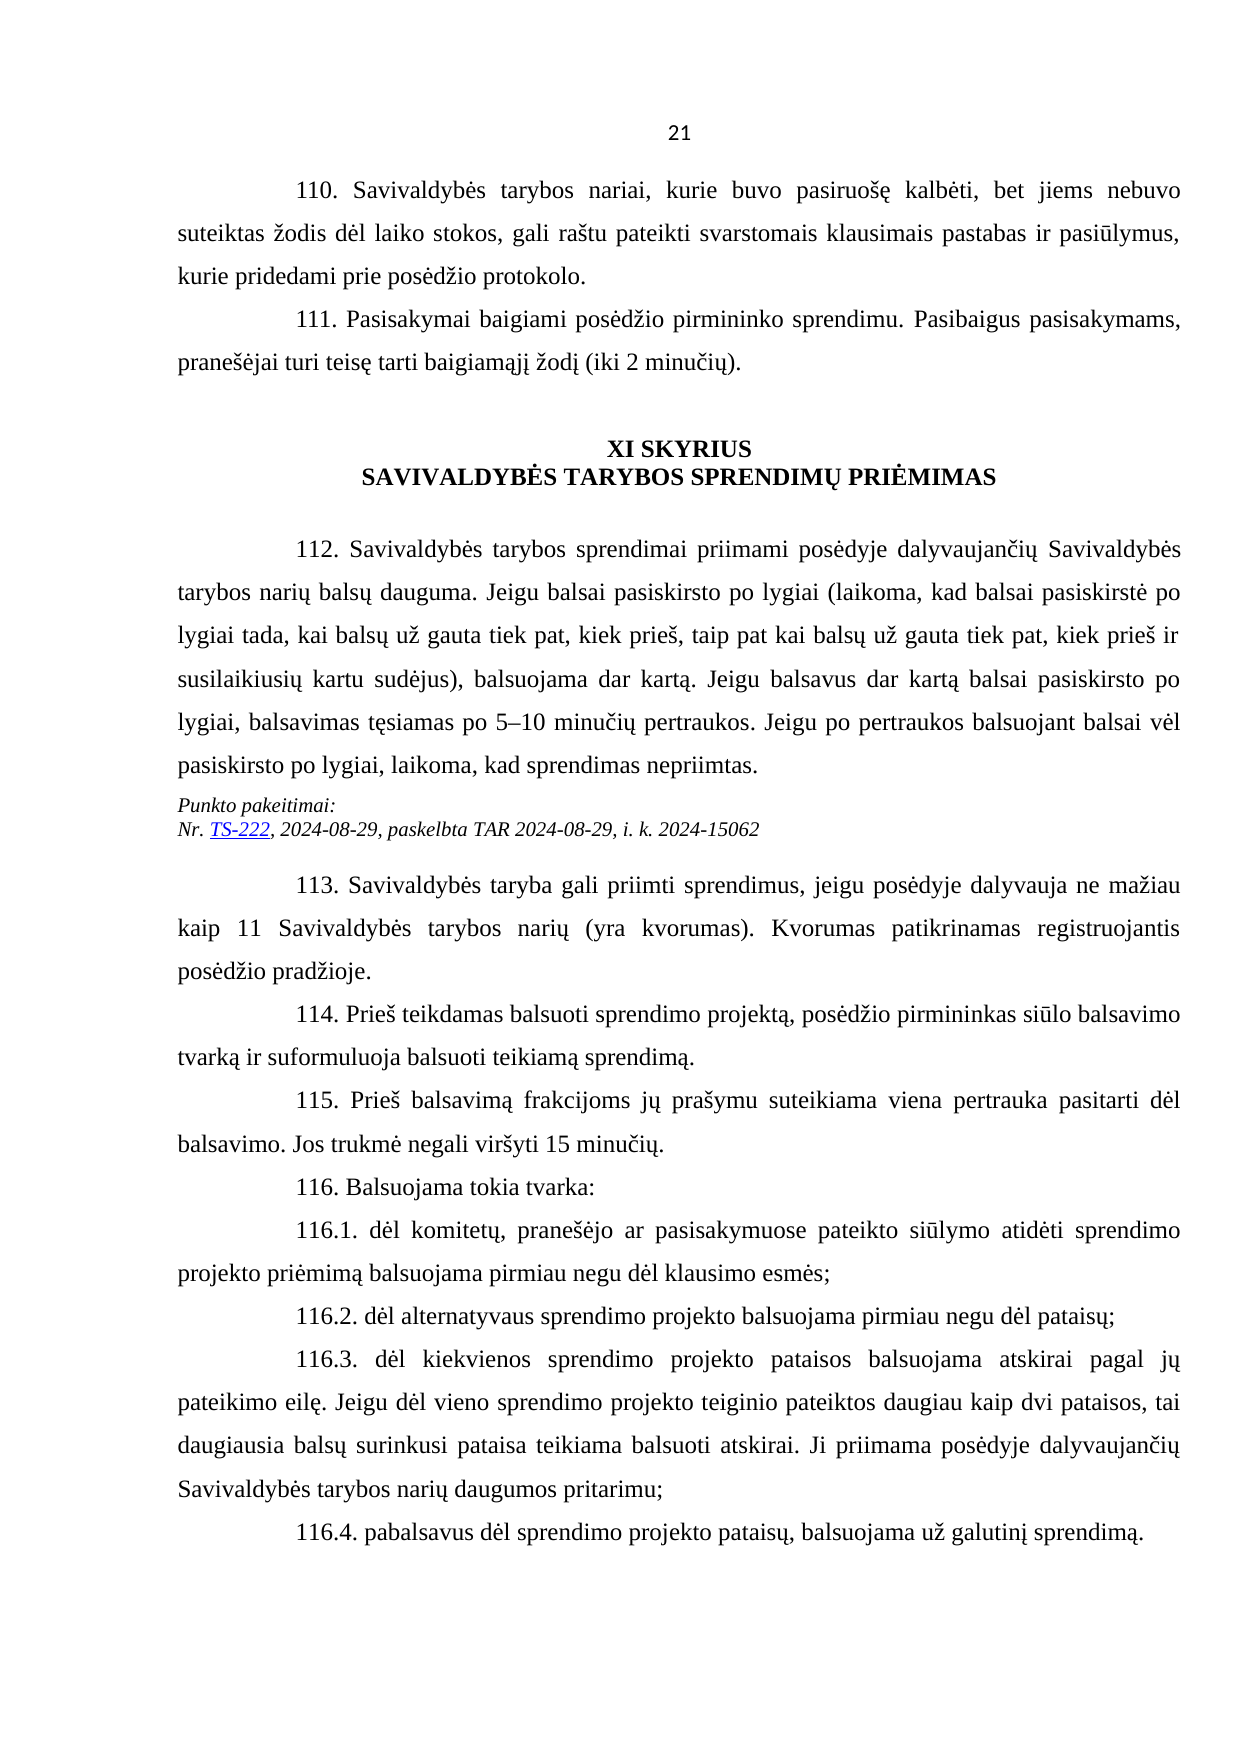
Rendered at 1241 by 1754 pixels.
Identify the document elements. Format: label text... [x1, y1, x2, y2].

text 115. Prieš balsavimą frakcijoms jų prašymu suteikiama viena pertrauka pasitarti dėl balsavimo. Jos trukmė negali viršyti 15 minučių. [177, 1086, 1181, 1157]
text 112. Savivaldybės tarybos sprendimai priimami posėdyje dalyvaujančių Savivaldybės tarybos narių balsų dauguma. Jeigu balsai pasiskirsto po lygiai (laikoma, kad balsai pasiskirstė po lygiai tada, kai balsų už gauta tiek pat, kiek prieš, taip pat kai balsų už gauta tiek pat, kiek prieš ir susilaikiusių kartu sudėjus), balsuojama dar kartą. Jeigu balsavus dar kartą balsai pasiskirsto po lygiai, balsavimas tęsiamas po 5–10 minučių pertraukos. Jeigu po pertraukos balsuojant balsai vėl pasiskirsto po lygiai, laikoma, kad sprendimas nepriimtas. [177, 534, 1181, 779]
text Nr. TS-222, 2024-08-29, paskelbta TAR 2024-08-29, i. k. 2024-15062 [177, 817, 1181, 841]
text 116.4. pabalsavus dėl sprendimo projekto pataisų, balsuojama už galutinį sprendimą. [177, 1517, 1181, 1546]
text 116.3. dėl kiekvienos sprendimo projekto pataisos balsuojama atskirai pagal jų pateikimo eilę. Jeigu dėl vieno sprendimo projekto teiginio pateiktos daugiau kaip dvi pataisos, tai daugiausia balsų surinkusi pataisa teikiama balsuoti atskirai. Ji priimama posėdyje dalyvaujančių Savivaldybės tarybos narių daugumos pritarimu; [177, 1344, 1181, 1502]
text Punkto pakeitimai: [177, 793, 1181, 817]
text 111. Pasisakymai baigiami posėdžio pirmininko sprendimu. Pasibaigus pasisakymams, pranešėjai turi teisę tarti baigiamąjį žodį (iki 2 minučių). [177, 304, 1181, 376]
text 116.1. dėl komitetų, pranešėjo ar pasisakymuose pateikto siūlymo atidėti sprendimo projekto priėmimą balsuojama pirmiau negu dėl klausimo esmės; [177, 1215, 1181, 1287]
text 116.2. dėl alternatyvaus sprendimo projekto balsuojama pirmiau negu dėl pataisų; [177, 1301, 1181, 1330]
text XI SKYRIUS [177, 434, 1181, 462]
text 113. Savivaldybės taryba gali priimti sprendimus, jeigu posėdyje dalyvauja ne mažiau kaip 11 Savivaldybės tarybos narių (yra kvorumas). Kvorumas patikrinamas registruojantis posėdžio pradžioje. [177, 870, 1181, 985]
text 110. Savivaldybės tarybos nariai, kurie buvo pasiruošę kalbėti, bet jiems nebuvo suteiktas žodis dėl laiko stokos, gali raštu pateikti svarstomais klausimais pastabas ir pasiūlymus, kurie pridedami prie posėdžio protokolo. [177, 175, 1181, 290]
text 114. Prieš teikdamas balsuoti sprendimo projektą, posėdžio pirmininkas siūlo balsavimo tvarką ir suformuluoja balsuoti teikiamą sprendimą. [177, 999, 1181, 1071]
text SAVIVALDYBĖS TARYBOS SPRENDIMŲ PRIĖMIMAS [177, 462, 1181, 491]
text 116. Balsuojama tokia tvarka: [177, 1172, 1181, 1201]
